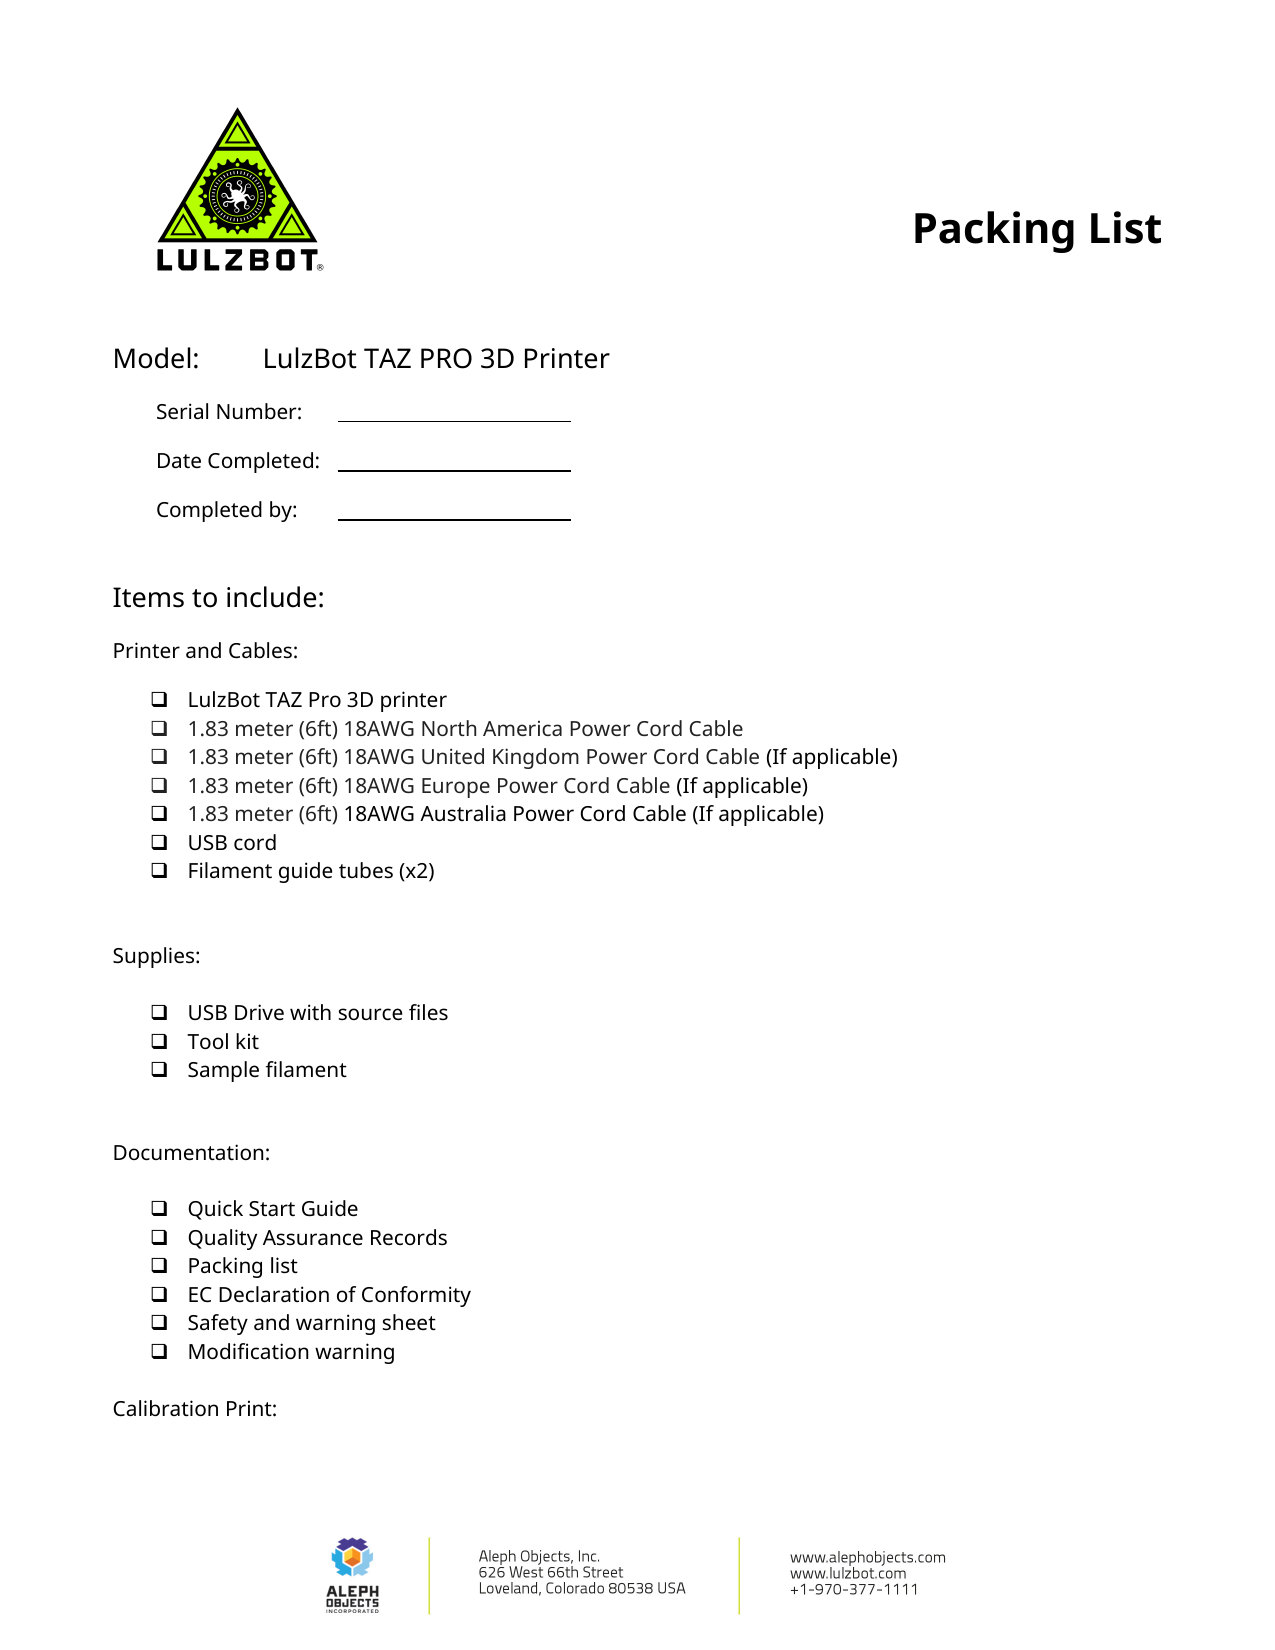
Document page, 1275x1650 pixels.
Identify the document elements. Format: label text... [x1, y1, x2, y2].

list 1.83 meter (6ft) 18AWG Europe Power Cord Cable (If applicable) [150, 771, 1162, 799]
text Serial Number: [112, 397, 1162, 425]
list Packing list [150, 1251, 1162, 1280]
list Tool kit [150, 1027, 1181, 1055]
text Documentation: [112, 1138, 1181, 1166]
picture [146, 96, 335, 286]
list 1.83 meter (6ft) 18AWG United Kingdom Power Cord Cable (If applicable) [150, 742, 1162, 771]
list USB cord [150, 828, 1162, 856]
text Completed by: [112, 495, 1181, 524]
list Safety and warning sheet [150, 1308, 1162, 1337]
text Supplies: [112, 942, 1181, 970]
list LulzBot TAZ Pro 3D printer [150, 686, 1181, 714]
text Date Completed: [112, 446, 1162, 474]
text Model: LulzBot TAZ PRO 3D Printer [112, 339, 1162, 376]
text Printer and Cables: [112, 636, 1181, 665]
list Quick Start Guide [150, 1194, 1162, 1223]
text Items to include: [112, 544, 1181, 616]
list 1.83 meter (6ft) 18AWG Australia Power Cord Cable (If applicable) [150, 799, 1162, 828]
list Sample filament [150, 1055, 1162, 1084]
list Quality Assurance Records [150, 1223, 1162, 1251]
list USB Drive with source files [150, 998, 1181, 1027]
list 1.83 meter (6ft) 18AWG North America Power Cord Cable [150, 714, 1162, 742]
list Modification warning [150, 1337, 1162, 1365]
list Filament guide tubes (x2) [150, 856, 1181, 885]
picture [0, 1500, 1275, 1650]
list EC Declaration of Conformity [150, 1280, 1162, 1308]
text Calibration Print: [112, 1394, 1181, 1422]
